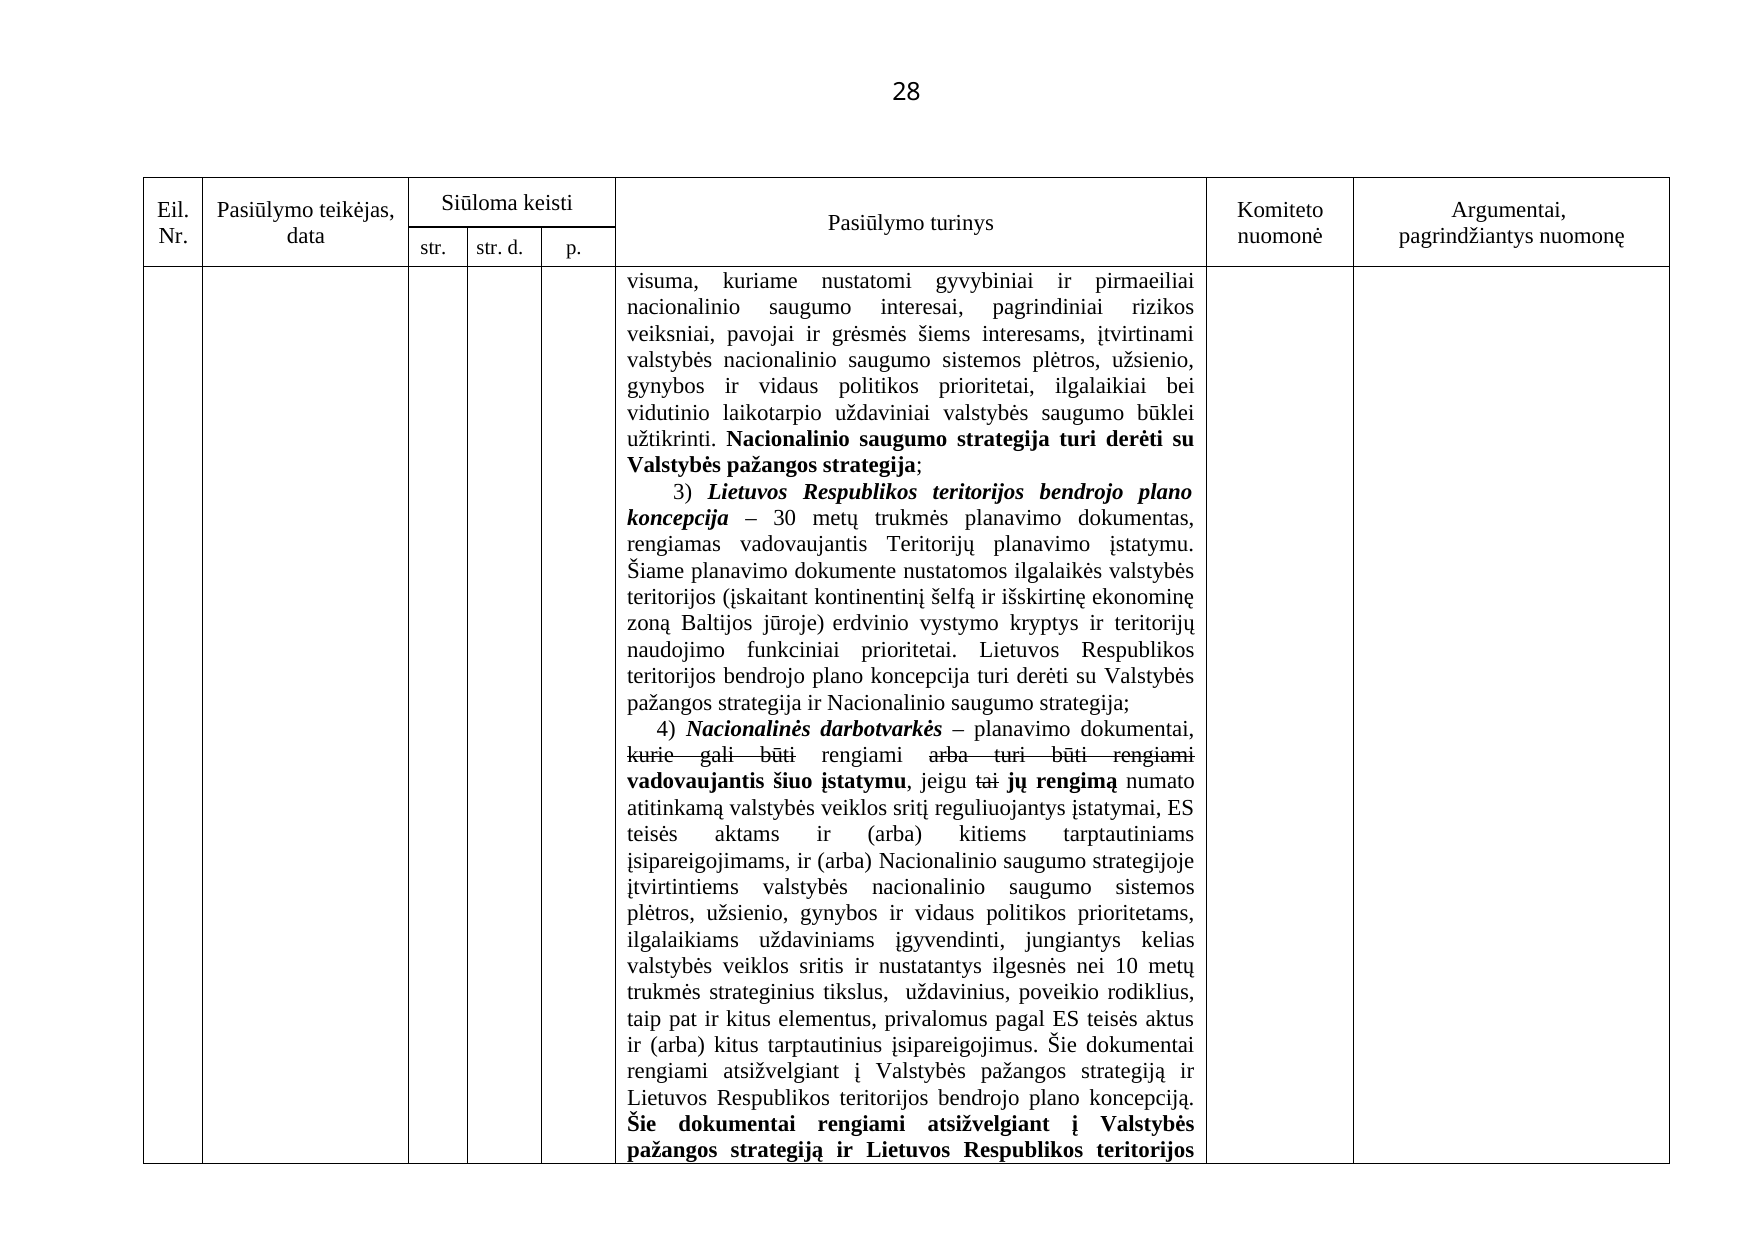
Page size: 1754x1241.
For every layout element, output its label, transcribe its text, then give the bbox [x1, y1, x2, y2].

table_header Eil. Nr. [144, 178, 202, 266]
table_cell [468, 267, 541, 1163]
table_header Komiteto nuomonė [1207, 178, 1353, 266]
table_cell [144, 267, 202, 1163]
table_cell p. [542, 228, 615, 266]
table_header Pasiūlymo turinys [616, 178, 1206, 266]
table_cell [409, 267, 467, 1163]
table_cell str. [409, 228, 467, 266]
table_cell [1207, 267, 1353, 1163]
table_cell visuma, kuriame nustatomi gyvybiniai ir pirmaeiliai nacionalinio saugumo interesai, pagrindiniai rizikos veiksniai, pavojai ir grėsmės šiems interesams, įtvirtinami valstybės nacionalinio saugumo sistemos plėtros, užsienio, gynybos ir vidaus politikos prioritetai, ilgalaikiai bei vidutinio laikotarpio uždaviniai valstybės saugumo būklei užtikrinti. Nacionalinio saugumo strategija turi derėti su Valstybės pažangos strategija; 3) Lietuvos Respublikos teritorijos bendrojo plano koncepcija – 30 metų trukmės planavimo dokumentas, rengiamas vadovaujantis Teritorijų planavimo įstatymu. Šiame planavimo dokumente nustatomos ilgalaikės valstybės teritorijos (įskaitant kontinentinį šelfą ir išskirtinę ekonominę zoną Baltijos jūroje) erdvinio vystymo kryptys ir teritorijų naudojimo funkciniai prioritetai. Lietuvos Respublikos teritorijos bendrojo plano koncepcija turi derėti su Valstybės pažangos strategija ir Nacionalinio saugumo strategija; 4) Nacionalinės darbotvarkės – planavimo dokumentai, kurie gali būti rengiami arba turi būti rengiami vadovaujantis šiuo įstatymu, jeigu tai jų rengimą numato atitinkamą valstybės veiklos sritį reguliuojantys įstatymai, ES teisės aktams ir (arba) kitiems tarptautiniams įsipareigojimams, ir (arba) Nacionalinio saugumo strategijoje įtvirtintiems valstybės nacionalinio saugumo sistemos plėtros, užsienio, gynybos ir vidaus politikos prioritetams, ilgalaikiams uždaviniams įgyvendinti, jungiantys kelias valstybės veiklos sritis ir nustatantys ilgesnės nei 10 metų trukmės strateginius tikslus, uždavinius, poveikio rodiklius, taip pat ir kitus elementus, privalomus pagal ES teisės aktus ir (arba) kitus tarptautinius įsipareigojimus. Šie dokumentai rengiami atsižvelgiant į Valstybės pažangos strategiją ir Lietuvos Respublikos teritorijos bendrojo plano koncepciją. Šie dokumentai rengiami atsižvelgiant į Valstybės pažangos strategiją ir Lietuvos Respublikos teritorijos [616, 267, 1206, 1163]
table_cell [1354, 267, 1669, 1163]
table_cell [542, 267, 615, 1163]
table_cell [203, 267, 408, 1163]
table_header Argumentai, pagrindžiantys nuomonę [1354, 178, 1669, 266]
table_header Pasiūlymo teikėjas, data [203, 178, 408, 266]
table_cell str. d. [468, 228, 541, 266]
table_header Siūloma keisti [409, 178, 615, 226]
